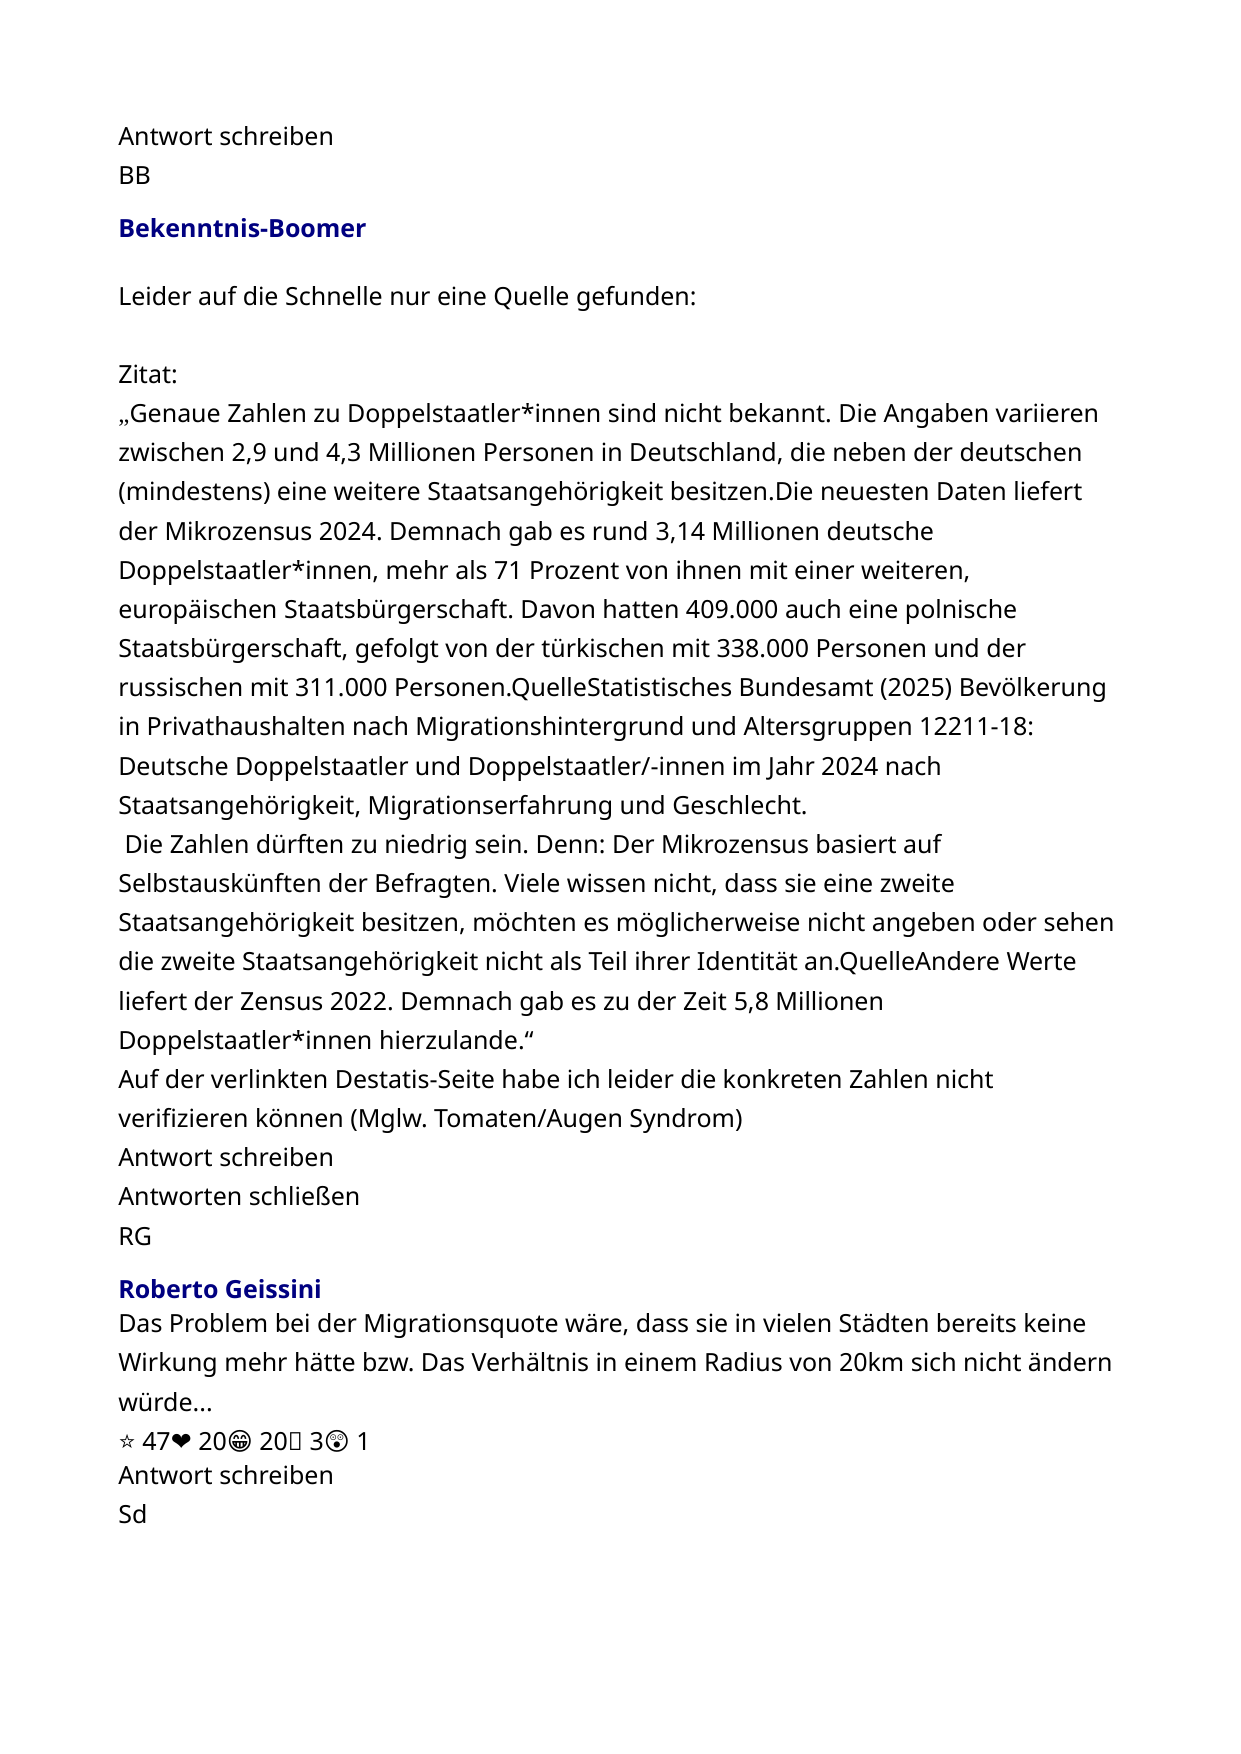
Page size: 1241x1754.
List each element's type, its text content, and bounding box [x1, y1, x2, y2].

text „Genaue Zahlen zu Doppelstaatler*innen sind nicht bekannt. Die Angaben variieren zwischen 2,9 und 4,3 Millionen Personen in Deutschland, die neben der deutschen (mindestens) eine weitere Staatsangehörigkeit besitzen.Die neuesten Daten liefert der Mikrozensus 2024. Demnach gab es rund 3,14 Millionen deutsche Doppelstaatler*innen, mehr als 71 Prozent von ihnen mit einer weiteren, europäischen Staatsbürgerschaft. Davon hatten 409.000 auch eine polnische Staatsbürgerschaft, gefolgt von der türkischen mit 338.000 Personen und der russischen mit 311.000 Personen.QuelleStatistisches Bundesamt (2025) Bevölkerung in Privathaushalten nach Migrationshintergrund und Altersgruppen 12211-18: Deutsche Doppelstaatler und Doppelstaatler/-innen im Jahr 2024 nach Staatsangehörigkeit, Migrationserfahrung und Geschlecht. [118, 396, 1122, 821]
text ⭐️ 47❤️ 20😁 20🤨 3😲 1 [118, 1423, 1122, 1457]
text Auf der verlinkten Destatis-Seite habe ich leider die konkreten Zahlen nicht verifizieren können (Mglw. Tomaten/Augen Syndrom) [118, 1061, 1122, 1135]
text Antwort schreiben [118, 118, 1122, 152]
subtitle Bekenntnis-Boomer [118, 211, 1122, 245]
text RG [118, 1218, 1122, 1252]
subtitle Roberto Geissini [118, 1272, 1122, 1306]
text Zitat: [118, 356, 1122, 391]
text BB [118, 157, 1122, 191]
text Antwort schreiben [118, 1140, 1122, 1174]
text Antwort schreiben [118, 1457, 1122, 1492]
text Antworten schließen [118, 1179, 1122, 1213]
text Das Problem bei der Migrationsquote wäre, dass sie in vielen Städten bereits keine Wirkung mehr hätte bzw. Das Verhältnis in einem Radius von 20km sich nicht ändern würde... [118, 1306, 1122, 1418]
text Die Zahlen dürften zu niedrig sein. Denn: Der Mikrozensus basiert auf Selbstauskünften der Befragten. Viele wissen nicht, dass sie eine zweite Staatsangehörigkeit besitzen, möchten es möglicherweise nicht angeben oder sehen die zweite Staatsangehörigkeit nicht als Teil ihrer Identität an.QuelleAndere Werte liefert der Zensus 2022. Demnach gab es zu der Zeit 5,8 Millionen Doppelstaatler*innen hierzulande.“ [118, 826, 1122, 1056]
text Leider auf die Schnelle nur eine Quelle gefunden: https://mediendienst-integration.de/en/migration/staatsbuergerschaft.html [118, 278, 1122, 351]
text Sd [118, 1497, 1122, 1531]
